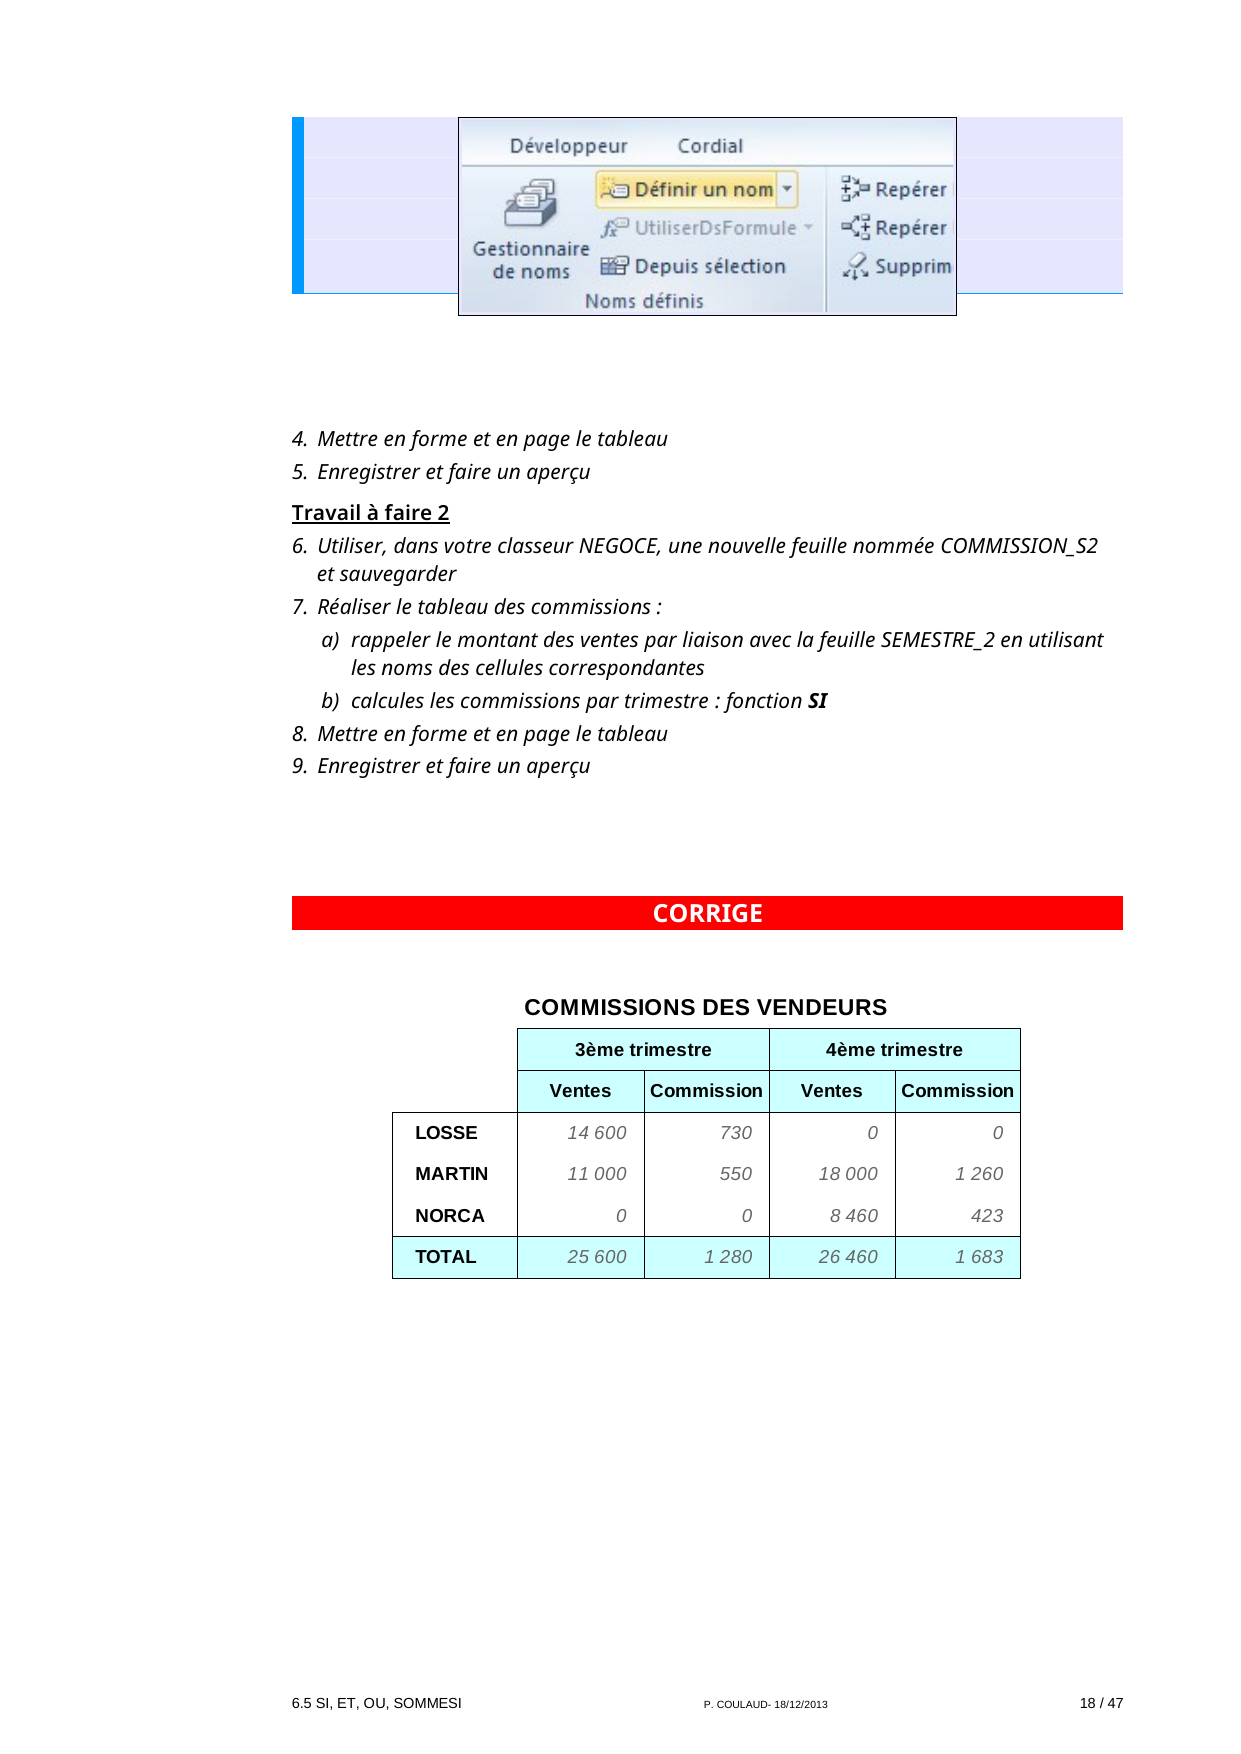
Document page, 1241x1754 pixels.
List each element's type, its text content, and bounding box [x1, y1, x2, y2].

list Enregistrer et faire un aperçu [292, 457, 1123, 486]
list rappeler le montant des ventes par liaison avec la feuille SEMESTRE_2 en utilisant les noms des cellules correspondantes [321, 625, 1123, 682]
subtitle Travail à faire 2 [292, 498, 1123, 527]
list Mettre en forme et en page le tableau [292, 424, 1123, 453]
list calcules les commissions par trimestre : fonction SI [321, 686, 1123, 714]
list Enregistrer et faire un aperçu [292, 751, 1123, 780]
list Réaliser le tableau des commissions : [292, 592, 1123, 621]
list Mettre en forme et en page le tableau [292, 719, 1123, 747]
picture [461, 120, 954, 312]
subtitle CORRIGE [292, 896, 1123, 930]
list Utiliser, dans votre classeur NEGOCE, une nouvelle feuille nommée COMMISSION_S2 et sauvegarder [292, 531, 1123, 588]
